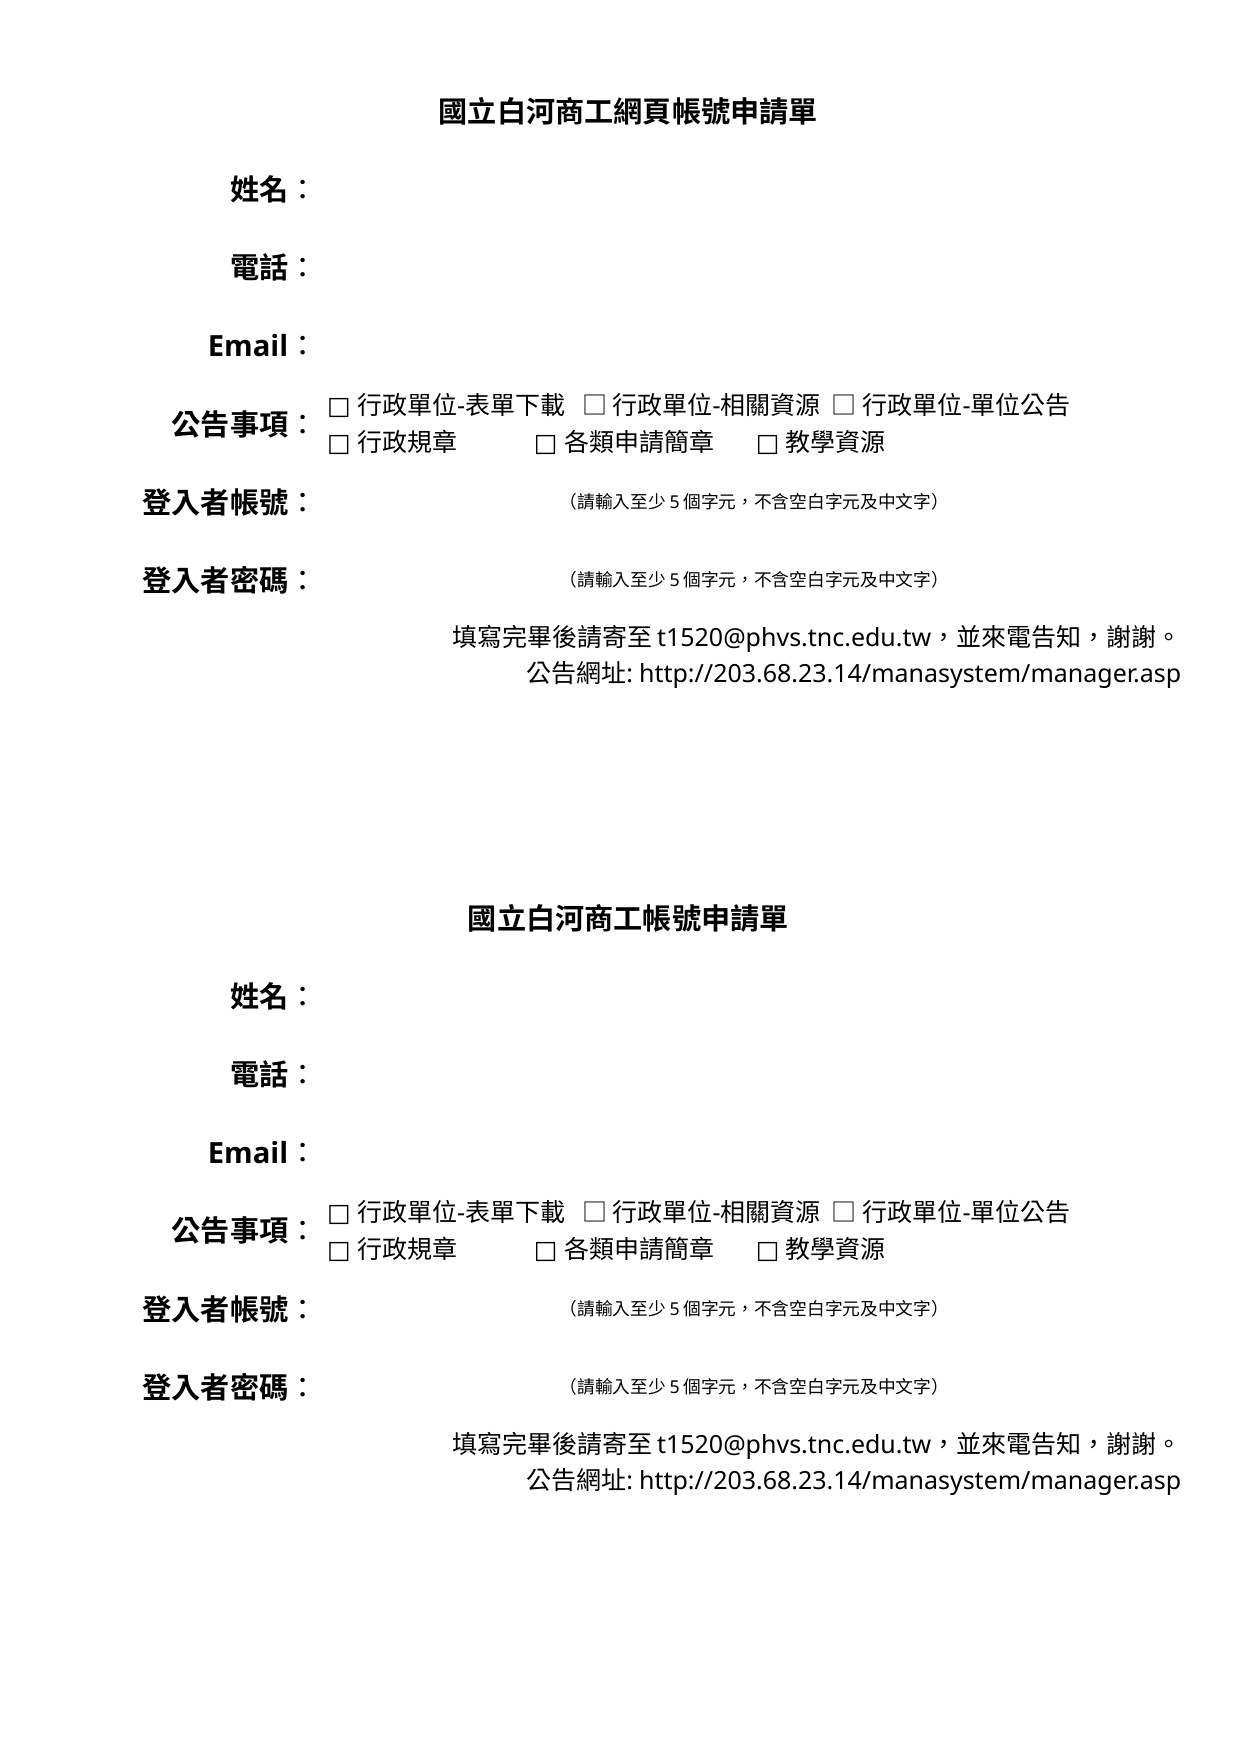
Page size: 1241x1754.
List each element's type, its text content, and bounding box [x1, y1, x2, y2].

text 公告網址: http://203.68.23.14/manasystem/manager.asp [75, 1461, 1181, 1497]
table_cell [319, 1112, 1186, 1190]
table_cell （請輸入至少5個字元，不含空白字元及中文字） [319, 540, 1186, 618]
table_cell （請輸入至少5個字元，不含空白字元及中文字） [319, 1268, 1186, 1346]
table_cell 登入者帳號： [70, 461, 319, 539]
table_cell （請輸入至少5個字元，不含空白字元及中文字） [319, 461, 1186, 539]
table_cell 登入者帳號： [70, 1268, 319, 1346]
text 填寫完畢後請寄至t1520@phvs.tnc.edu.tw，並來電告知，謝謝。 [75, 1424, 1181, 1461]
text 公告網址: http://203.68.23.14/manasystem/manager.asp [75, 654, 1181, 690]
table_cell 姓名： [70, 956, 319, 1034]
table_header 國立白河商工帳號申請單 [70, 878, 1186, 956]
table_cell 登入者密碼： [70, 540, 319, 618]
table_cell [319, 149, 1186, 227]
table_cell □ 行政單位-表單下載 □ 行政單位-相關資源 □ 行政單位-單位公告 □ 行政規章 - □ 各類申請簡章 -□ 教學資源 [319, 1190, 1186, 1268]
text 填寫完畢後請寄至t1520@phvs.tnc.edu.tw，並來電告知，謝謝。 [75, 618, 1181, 654]
table_cell 電話： [70, 1034, 319, 1112]
table_cell □ 行政單位-表單下載 □ 行政單位-相關資源 □ 行政單位-單位公告 □ 行政規章 - □ 各類申請簡章 -□ 教學資源 [319, 383, 1186, 461]
table_cell [319, 227, 1186, 305]
table_cell 登入者密碼： [70, 1346, 319, 1424]
table_cell （請輸入至少5個字元，不含空白字元及中文字） [319, 1346, 1186, 1424]
table_cell Email： [70, 1112, 319, 1190]
table_cell 公告事項： [70, 1190, 319, 1268]
table_cell [319, 305, 1186, 383]
table_cell [319, 1034, 1186, 1112]
table_cell 電話： [70, 227, 319, 305]
table_cell 姓名： [70, 149, 319, 227]
table_cell [319, 956, 1186, 1034]
table_cell 公告事項： [70, 383, 319, 461]
table_header 國立白河商工網頁帳號申請單 [70, 71, 1186, 149]
table_cell Email： [70, 305, 319, 383]
